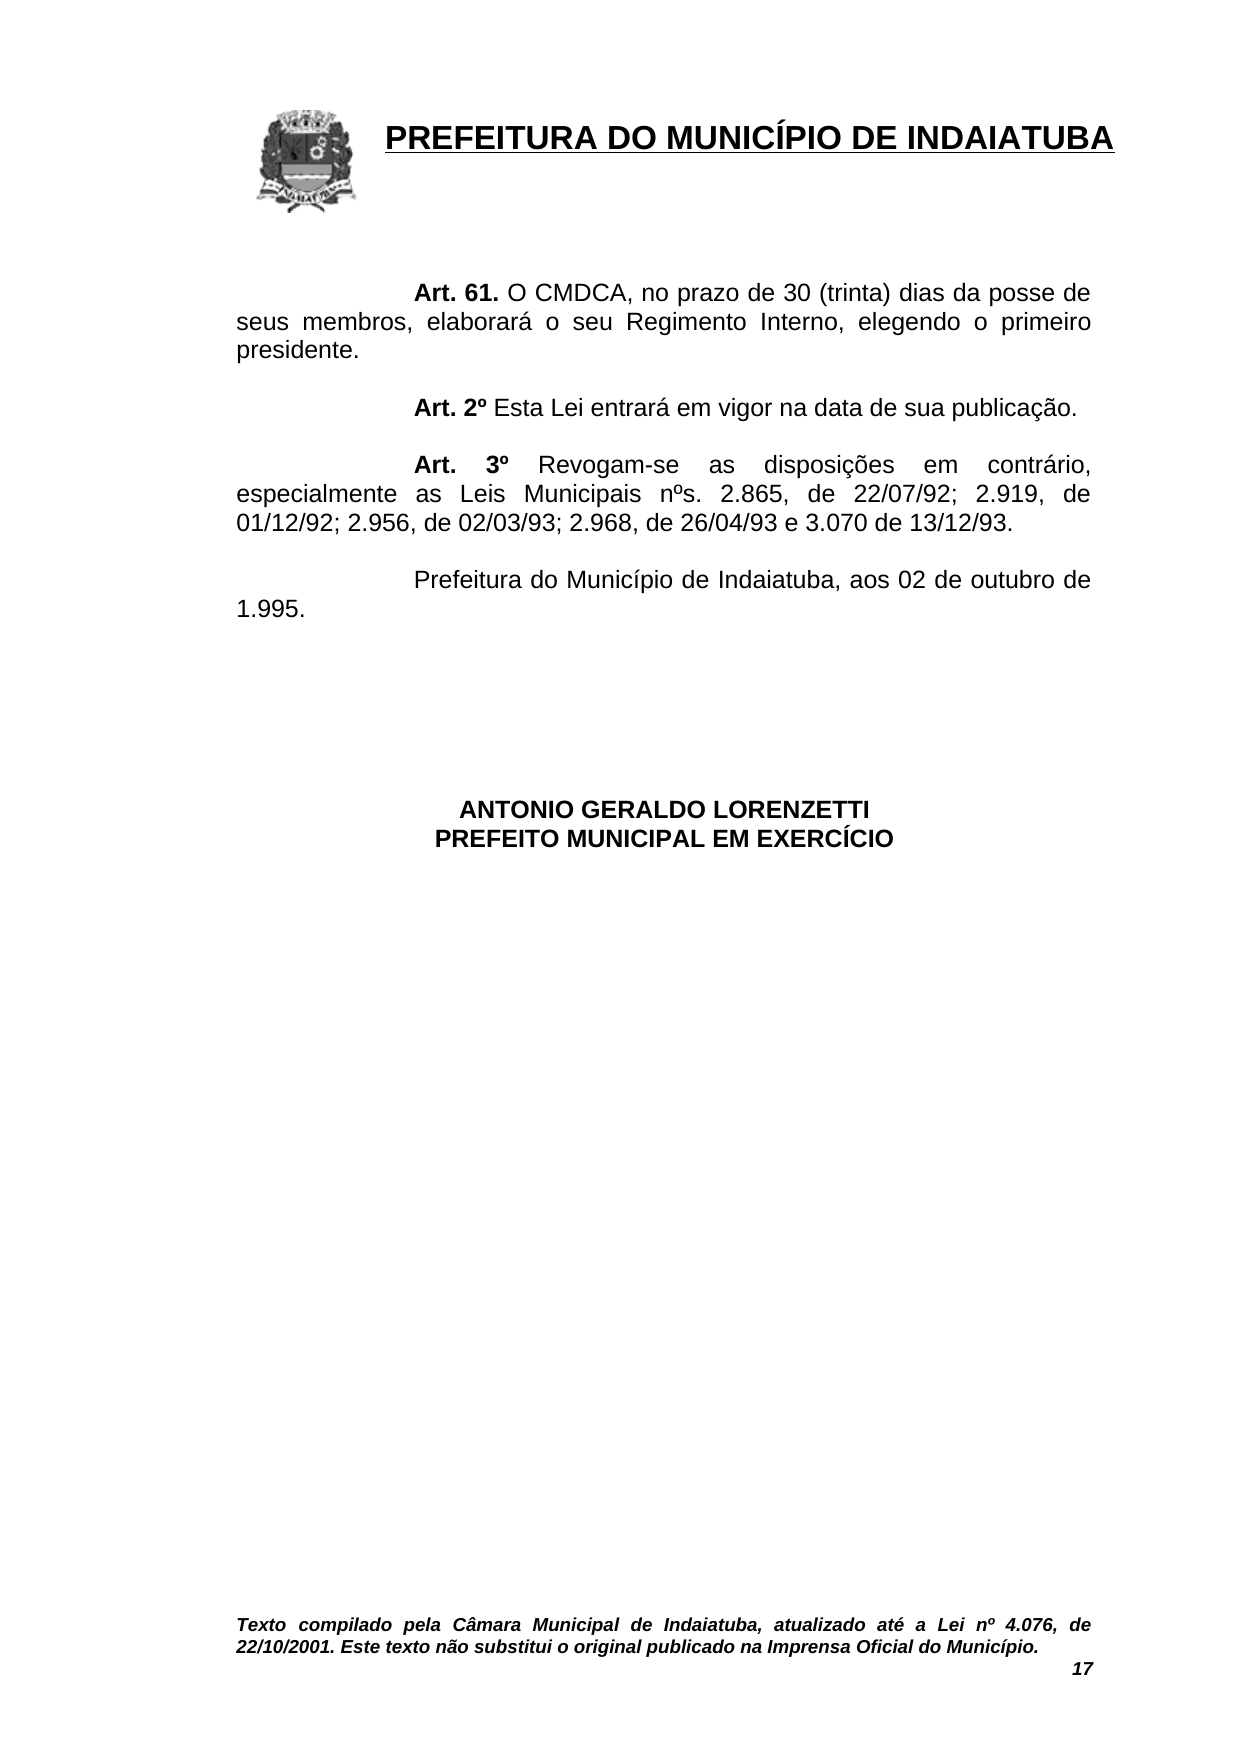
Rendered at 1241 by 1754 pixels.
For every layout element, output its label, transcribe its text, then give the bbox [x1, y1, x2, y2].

text Art. 3º Revogam-se as disposições em contrário, especialmente as Leis Municipais nºs. 2.865, de 22/07/92; 2.919, de 01/12/92; 2.956, de 02/03/93; 2.968, de 26/04/93 e 3.070 de 13/12/93. [236, 450, 1092, 537]
text Prefeitura do Município de Indaiatuba, aos 02 de outubro de 1.995. [236, 565, 1092, 623]
text Art. 61. O CMDCA, no prazo de 30 (trinta) dias da posse de seus membros, elaborará o seu Regimento Interno, elegendo o primeiro presidente. [236, 278, 1092, 364]
text ANTONIO GERALDO LORENZETTI [236, 795, 1092, 824]
text PREFEITO MUNICIPAL EM EXERCÍCIO [236, 824, 1092, 853]
text Art. 2º Esta Lei entrará em vigor na data de sua publicação. [236, 393, 1092, 422]
